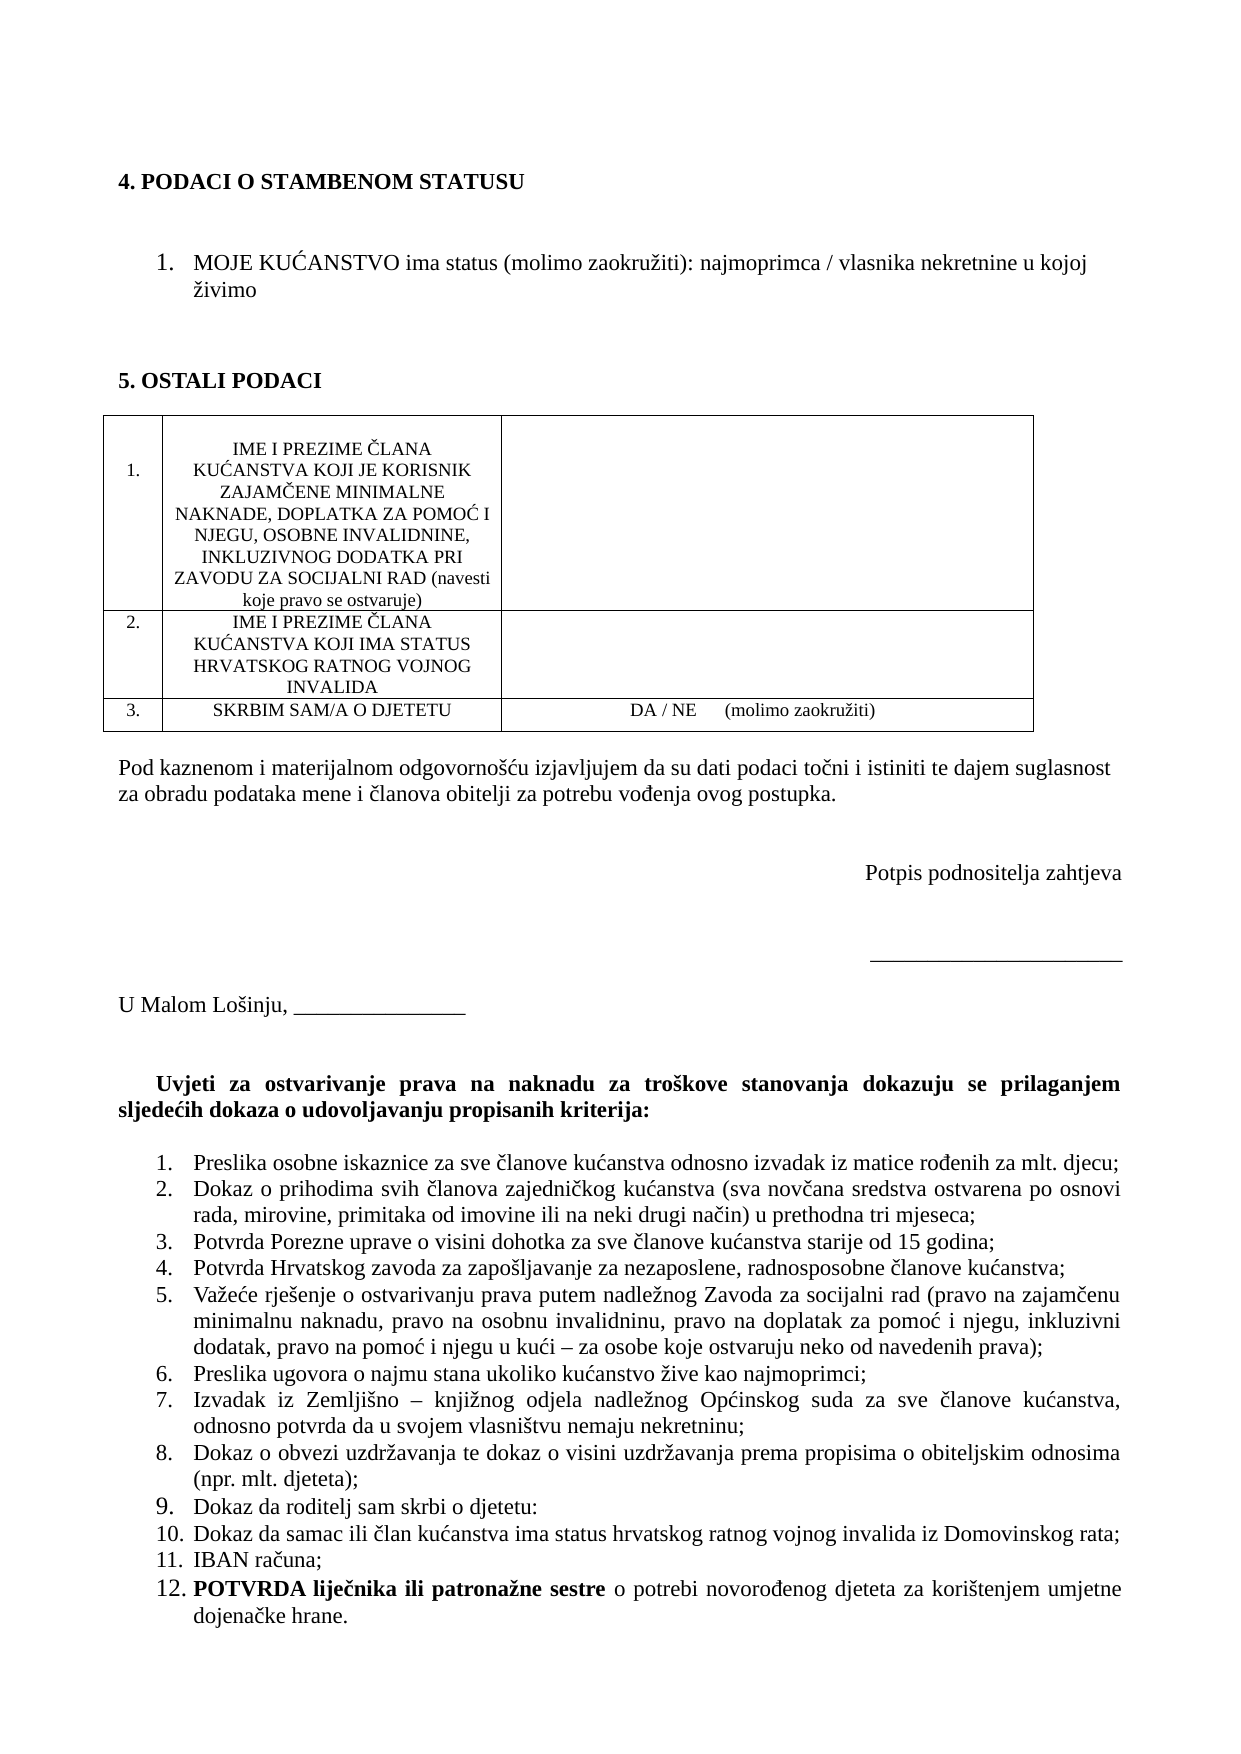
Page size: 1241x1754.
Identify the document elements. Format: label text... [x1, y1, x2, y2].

list MOJE KUĆANSTVO ima status (molimo zaokružiti): najmoprimca / vlasnika nekretnine u kojoj živimo [156, 247, 1122, 303]
list IBAN računa; [156, 1547, 1122, 1573]
table_cell SKRBIM SAM/A O DJETETU [163, 699, 501, 731]
text Pod kaznenom i materijalnom odgovornošću izjavljujem da su dati podaci točni i istiniti te dajem suglasnost za obradu podataka mene i članova obitelji za potrebu vođenja ovog postupka. [118, 753, 1122, 806]
text U Malom Lošinju, _______________ [118, 991, 1122, 1017]
list Potvrda Hrvatskog zavoda za zapošljavanje za nezaposlene, radnosposobne članove kućanstva; [156, 1254, 1122, 1281]
table_header 1. [104, 416, 162, 610]
table_cell 3. [104, 699, 162, 731]
list POTVRDA liječnika ili patronažne sestre o potrebi novorođenog djeteta za korištenjem umjetne dojenačke hrane. [156, 1573, 1122, 1628]
list Dokaz o obvezi uzdržavanja te dokaz o visini uzdržavanja prema propisima o obiteljskim odnosima (npr. mlt. djeteta); [156, 1439, 1122, 1491]
text ______________________ [118, 938, 1122, 964]
list Dokaz da samac ili član kućanstva ima status hrvatskog ratnog vojnog invalida iz Domovinskog rata; [156, 1520, 1122, 1547]
table_header IME I PREZIME ČLANA KUĆANSTVA KOJI JE KORISNIK ZAJAMČENE MINIMALNE NAKNADE, DOPLATKA ZA POMOĆ I NJEGU, OSOBNE INVALIDNINE, INKLUZIVNOG DODATKA PRI ZAVODU ZA SOCIJALNI RAD (navesti koje pravo se ostvaruje) [163, 416, 501, 610]
list Potvrda Porezne uprave o visini dohotka za sve članove kućanstva starije od 15 godina; [156, 1228, 1122, 1254]
list Preslika ugovora o najmu stana ukoliko kućanstvo žive kao najmoprimci; [156, 1360, 1122, 1386]
text Uvjeti za ostvarivanje prava na naknadu za troškove stanovanja dokazuju se prilaganjem sljedećih dokaza o udovoljavanju propisanih kriterija: [118, 1070, 1122, 1122]
table_cell [502, 611, 1033, 698]
table_header [502, 416, 1033, 610]
text Potpis podnositelja zahtjeva [118, 859, 1122, 885]
list Dokaz da roditelj sam skrbi o djetetu: [156, 1491, 1122, 1520]
list Dokaz o prihodima svih članova zajedničkog kućanstva (sva novčana sredstva ostvarena po osnovi rada, mirovine, primitaka od imovine ili na neki drugi način) u prethodna tri mjeseca; [156, 1175, 1122, 1228]
list Preslika osobne iskaznice za sve članove kućanstva odnosno izvadak iz matice rođenih za mlt. djecu; [156, 1149, 1122, 1175]
table_cell 2. [104, 611, 162, 698]
table_cell DA / NE (molimo zaokružiti) [502, 699, 1033, 731]
list Važeće rješenje o ostvarivanju prava putem nadležnog Zavoda za socijalni rad (pravo na zajamčenu minimalnu naknadu, pravo na osobnu invalidninu, pravo na doplatak za pomoć i njegu, inkluzivni dodatak, pravo na pomoć i njegu u kući – za osobe koje ostvaruju neko od navedenih prava); [156, 1281, 1122, 1360]
table_cell IME I PREZIME ČLANA KUĆANSTVA KOJI IMA STATUS HRVATSKOG RATNOG VOJNOG INVALIDA [163, 611, 501, 698]
text 5. OSTALI PODACI [118, 367, 1122, 394]
text 4. PODACI O STAMBENOM STATUSU [118, 168, 1122, 195]
list Izvadak iz Zemljišno – knjižnog odjela nadležnog Općinskog suda za sve članove kućanstva, odnosno potvrda da u svojem vlasništvu nemaju nekretninu; [156, 1386, 1122, 1439]
